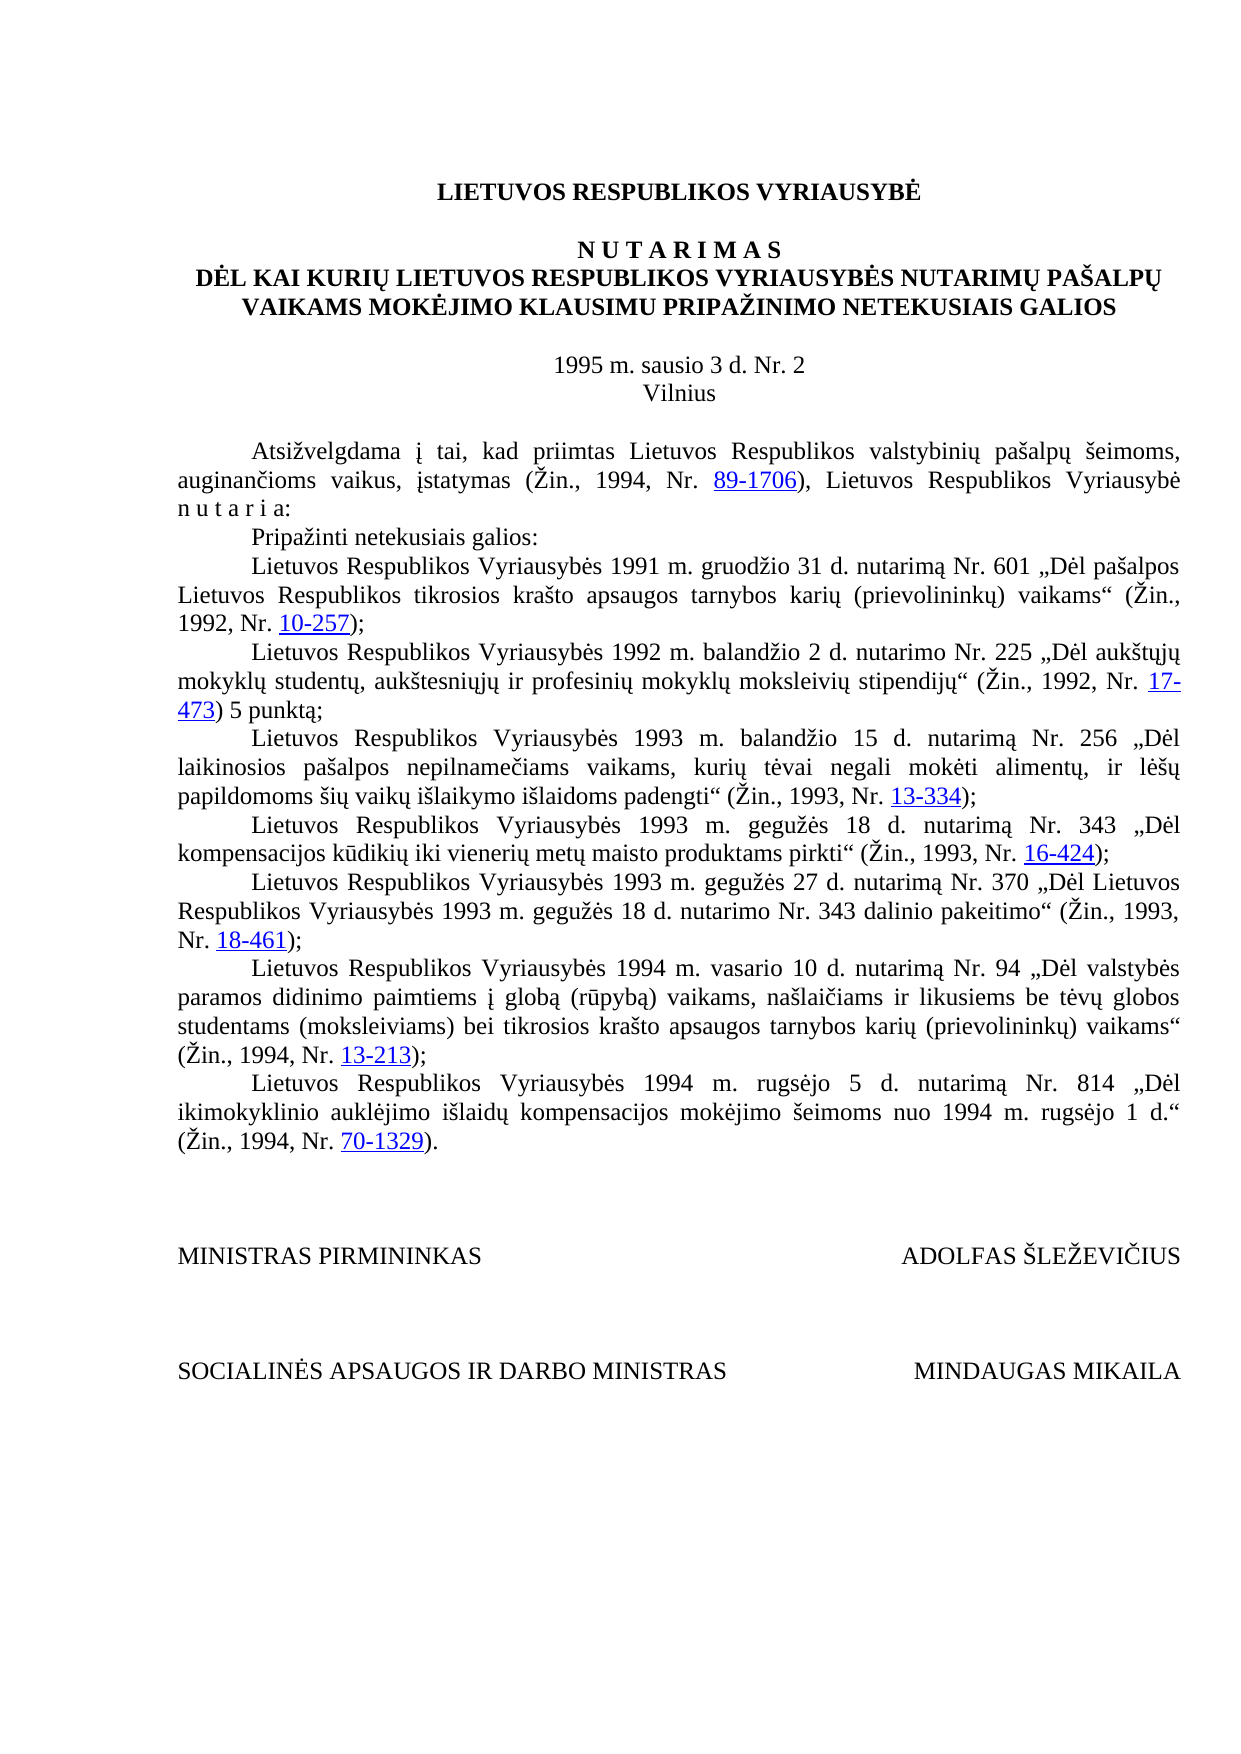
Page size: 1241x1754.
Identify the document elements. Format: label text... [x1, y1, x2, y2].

text MINISTRAS PIRMININKAS ADOLFAS ŠLEŽEVIČIUS [177, 1241, 1181, 1270]
text 1995 m. sausio 3 d. Nr. 2 [177, 350, 1181, 378]
text Lietuvos Respublikos Vyriausybės 1993 m. gegužės 27 d. nutarimą Nr. 370 „Dėl Lietuvos Respublikos Vyriausybės 1993 m. gegužės 18 d. nutarimo Nr. 343 dalinio pakeitimo“ (Žin., 1993, Nr. 18-461); [177, 867, 1181, 953]
text Vilnius [177, 378, 1181, 407]
text Lietuvos Respublikos Vyriausybės 1994 m. rugsėjo 5 d. nutarimą Nr. 814 „Dėl ikimokyklinio auklėjimo išlaidų kompensacijos mokėjimo šeimoms nuo 1994 m. rugsėjo 1 d.“ (Žin., 1994, Nr. 70-1329). [177, 1068, 1181, 1155]
text DĖL KAI KURIŲ LIETUVOS RESPUBLIKOS VYRIAUSYBĖS NUTARIMŲ PAŠALPŲ VAIKAMS MOKĖJIMO KLAUSIMU PRIPAŽINIMO NETEKUSIAIS GALIOS [177, 263, 1181, 321]
text N U T A R I M A S [177, 235, 1181, 263]
text Lietuvos Respublikos Vyriausybės 1993 m. balandžio 15 d. nutarimą Nr. 256 „Dėl laikinosios pašalpos nepilnamečiams vaikams, kurių tėvai negali mokėti alimentų, ir lėšų papildomoms šių vaikų išlaikymo išlaidoms padengti“ (Žin., 1993, Nr. 13-334); [177, 723, 1181, 810]
text Lietuvos Respublikos Vyriausybės 1992 m. balandžio 2 d. nutarimo Nr. 225 „Dėl aukštųjų mokyklų studentų, aukštesniųjų ir profesinių mokyklų moksleivių stipendijų“ (Žin., 1992, Nr. 17-473) 5 punktą; [177, 637, 1181, 723]
text Pripažinti netekusiais galios: [177, 522, 1181, 551]
text Lietuvos Respublikos Vyriausybės 1991 m. gruodžio 31 d. nutarimą Nr. 601 „Dėl pašalpos Lietuvos Respublikos tikrosios krašto apsaugos tarnybos karių (prievolininkų) vaikams“ (Žin., 1992, Nr. 10-257); [177, 551, 1181, 637]
text Lietuvos Respublikos Vyriausybės 1993 m. gegužės 18 d. nutarimą Nr. 343 „Dėl kompensacijos kūdikių iki vienerių metų maisto produktams pirkti“ (Žin., 1993, Nr. 16-424); [177, 810, 1181, 867]
text Lietuvos Respublikos Vyriausybės 1994 m. vasario 10 d. nutarimą Nr. 94 „Dėl valstybės paramos didinimo paimtiems į globą (rūpybą) vaikams, našlaičiams ir likusiems be tėvų globos studentams (moksleiviams) bei tikrosios krašto apsaugos tarnybos karių (prievolininkų) vaikams“ (Žin., 1994, Nr. 13-213); [177, 953, 1181, 1068]
text Atsižvelgdama į tai, kad priimtas Lietuvos Respublikos valstybinių pašalpų šeimoms, auginančioms vaikus, įstatymas (Žin., 1994, Nr. 89-1706), Lietuvos Respublikos Vyriausybė nutaria: [177, 436, 1181, 522]
text LIETUVOS RESPUBLIKOS VYRIAUSYBĖ [177, 177, 1181, 206]
text SOCIALINĖS APSAUGOS IR DARBO MINISTRAS MINDAUGAS MIKAILA [177, 1356, 1181, 1385]
